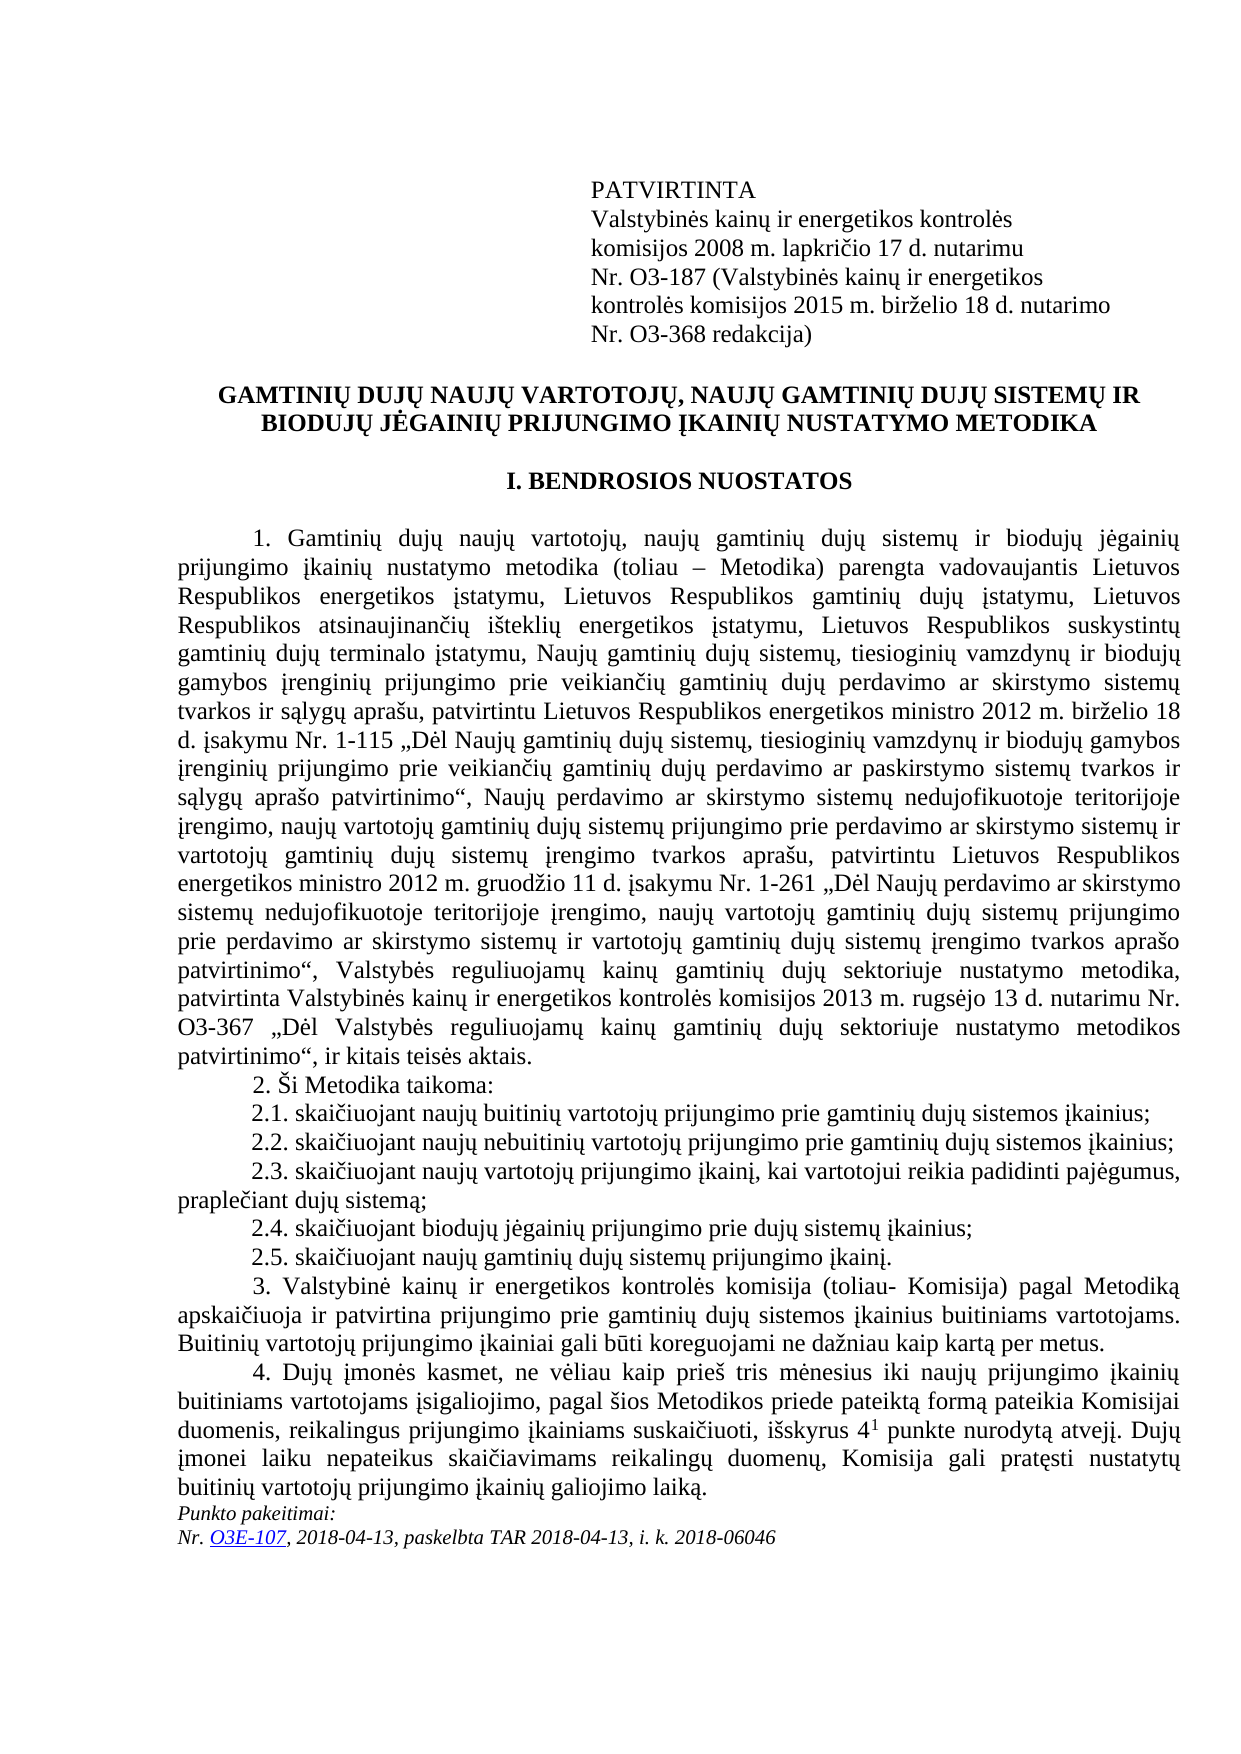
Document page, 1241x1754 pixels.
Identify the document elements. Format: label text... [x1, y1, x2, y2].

text 3. Valstybinė kainų ir energetikos kontrolės komisija (toliau- Komisija) pagal Metodiką apskaičiuoja ir patvirtina prijungimo prie gamtinių dujų sistemos įkainius buitiniams vartotojams. Buitinių vartotojų prijungimo įkainiai gali būti koreguojami ne dažniau kaip kartą per metus. [177, 1271, 1181, 1357]
text 2. Ši Metodika taikoma: [177, 1070, 1181, 1098]
text 2.1. skaičiuojant naujų buitinių vartotojų prijungimo prie gamtinių dujų sistemos įkainius; [177, 1098, 1181, 1127]
text I. BENDROSIOS NUOSTATOS [177, 466, 1181, 495]
text Punkto pakeitimai: [177, 1501, 1181, 1525]
text 2.2. skaičiuojant naujų nebuitinių vartotojų prijungimo prie gamtinių dujų sistemos įkainius; [177, 1127, 1181, 1156]
text Nr. O3-187 (Valstybinės kainų ir energetikos [591, 262, 1181, 291]
text GAMTINIŲ DUJŲ NAUJŲ VARTOTOJŲ, NAUJŲ GAMTINIŲ DUJŲ SISTEMŲ IR BIODUJŲ JĖGAINIŲ PRIJUNGIMO ĮKAINIŲ NUSTATYMO METODIKA [177, 380, 1181, 437]
text PATVIRTINTA [591, 176, 1181, 204]
text Valstybinės kainų ir energetikos kontrolės [591, 204, 1181, 233]
text 2.4. skaičiuojant biodujų jėgainių prijungimo prie dujų sistemų įkainius; [177, 1213, 1181, 1242]
text 2.5. skaičiuojant naujų gamtinių dujų sistemų prijungimo įkainį. [177, 1242, 1181, 1271]
text 1. Gamtinių dujų naujų vartotojų, naujų gamtinių dujų sistemų ir biodujų jėgainių prijungimo įkainių nustatymo metodika (toliau – Metodika) parengta vadovaujantis Lietuvos Respublikos energetikos įstatymu, Lietuvos Respublikos gamtinių dujų įstatymu, Lietuvos Respublikos atsinaujinančių išteklių energetikos įstatymu, Lietuvos Respublikos suskystintų gamtinių dujų terminalo įstatymu, Naujų gamtinių dujų sistemų, tiesioginių vamzdynų ir biodujų gamybos įrenginių prijungimo prie veikiančių gamtinių dujų perdavimo ar skirstymo sistemų tvarkos ir sąlygų aprašu, patvirtintu Lietuvos Respublikos energetikos ministro 2012 m. birželio 18 d. įsakymu Nr. 1-115 „Dėl Naujų gamtinių dujų sistemų, tiesioginių vamzdynų ir biodujų gamybos įrenginių prijungimo prie veikiančių gamtinių dujų perdavimo ar paskirstymo sistemų tvarkos ir sąlygų aprašo patvirtinimo“, Naujų perdavimo ar skirstymo sistemų nedujofikuotoje teritorijoje įrengimo, naujų vartotojų gamtinių dujų sistemų prijungimo prie perdavimo ar skirstymo sistemų ir vartotojų gamtinių dujų sistemų įrengimo tvarkos aprašu, patvirtintu Lietuvos Respublikos energetikos ministro 2012 m. gruodžio 11 d. įsakymu Nr. 1-261 „Dėl Naujų perdavimo ar skirstymo sistemų nedujofikuotoje teritorijoje įrengimo, naujų vartotojų gamtinių dujų sistemų prijungimo prie perdavimo ar skirstymo sistemų ir vartotojų gamtinių dujų sistemų įrengimo tvarkos aprašo patvirtinimo“, Valstybės reguliuojamų kainų gamtinių dujų sektoriuje nustatymo metodika, patvirtinta Valstybinės kainų ir energetikos kontrolės komisijos 2013 m. rugsėjo 13 d. nutarimu Nr. O3-367 „Dėl Valstybės reguliuojamų kainų gamtinių dujų sektoriuje nustatymo metodikos patvirtinimo“, ir kitais teisės aktais. [177, 523, 1181, 1070]
text 2.3. skaičiuojant naujų vartotojų prijungimo įkainį, kai vartotojui reikia padidinti pajėgumus, praplečiant dujų sistemą; [177, 1156, 1181, 1213]
text Nr. O3-368 redakcija) [591, 319, 1181, 348]
text Nr. O3E-107, 2018-04-13, paskelbta TAR 2018-04-13, i. k. 2018-06046 [177, 1525, 1181, 1549]
text 4. Dujų įmonės kasmet, ne vėliau kaip prieš tris mėnesius iki naujų prijungimo įkainių buitiniams vartotojams įsigaliojimo, pagal šios Metodikos priede pateiktą formą pateikia Komisijai duomenis, reikalingus prijungimo įkainiams suskaičiuoti, išskyrus 41 punkte nurodytą atvejį. Dujų įmonei laiku nepateikus skaičiavimams reikalingų duomenų, Komisija gali pratęsti nustatytų buitinių vartotojų prijungimo įkainių galiojimo laiką. [177, 1357, 1181, 1501]
text kontrolės komisijos 2015 m. birželio 18 d. nutarimo [591, 291, 1181, 319]
text komisijos 2008 m. lapkričio 17 d. nutarimu [591, 233, 1181, 262]
